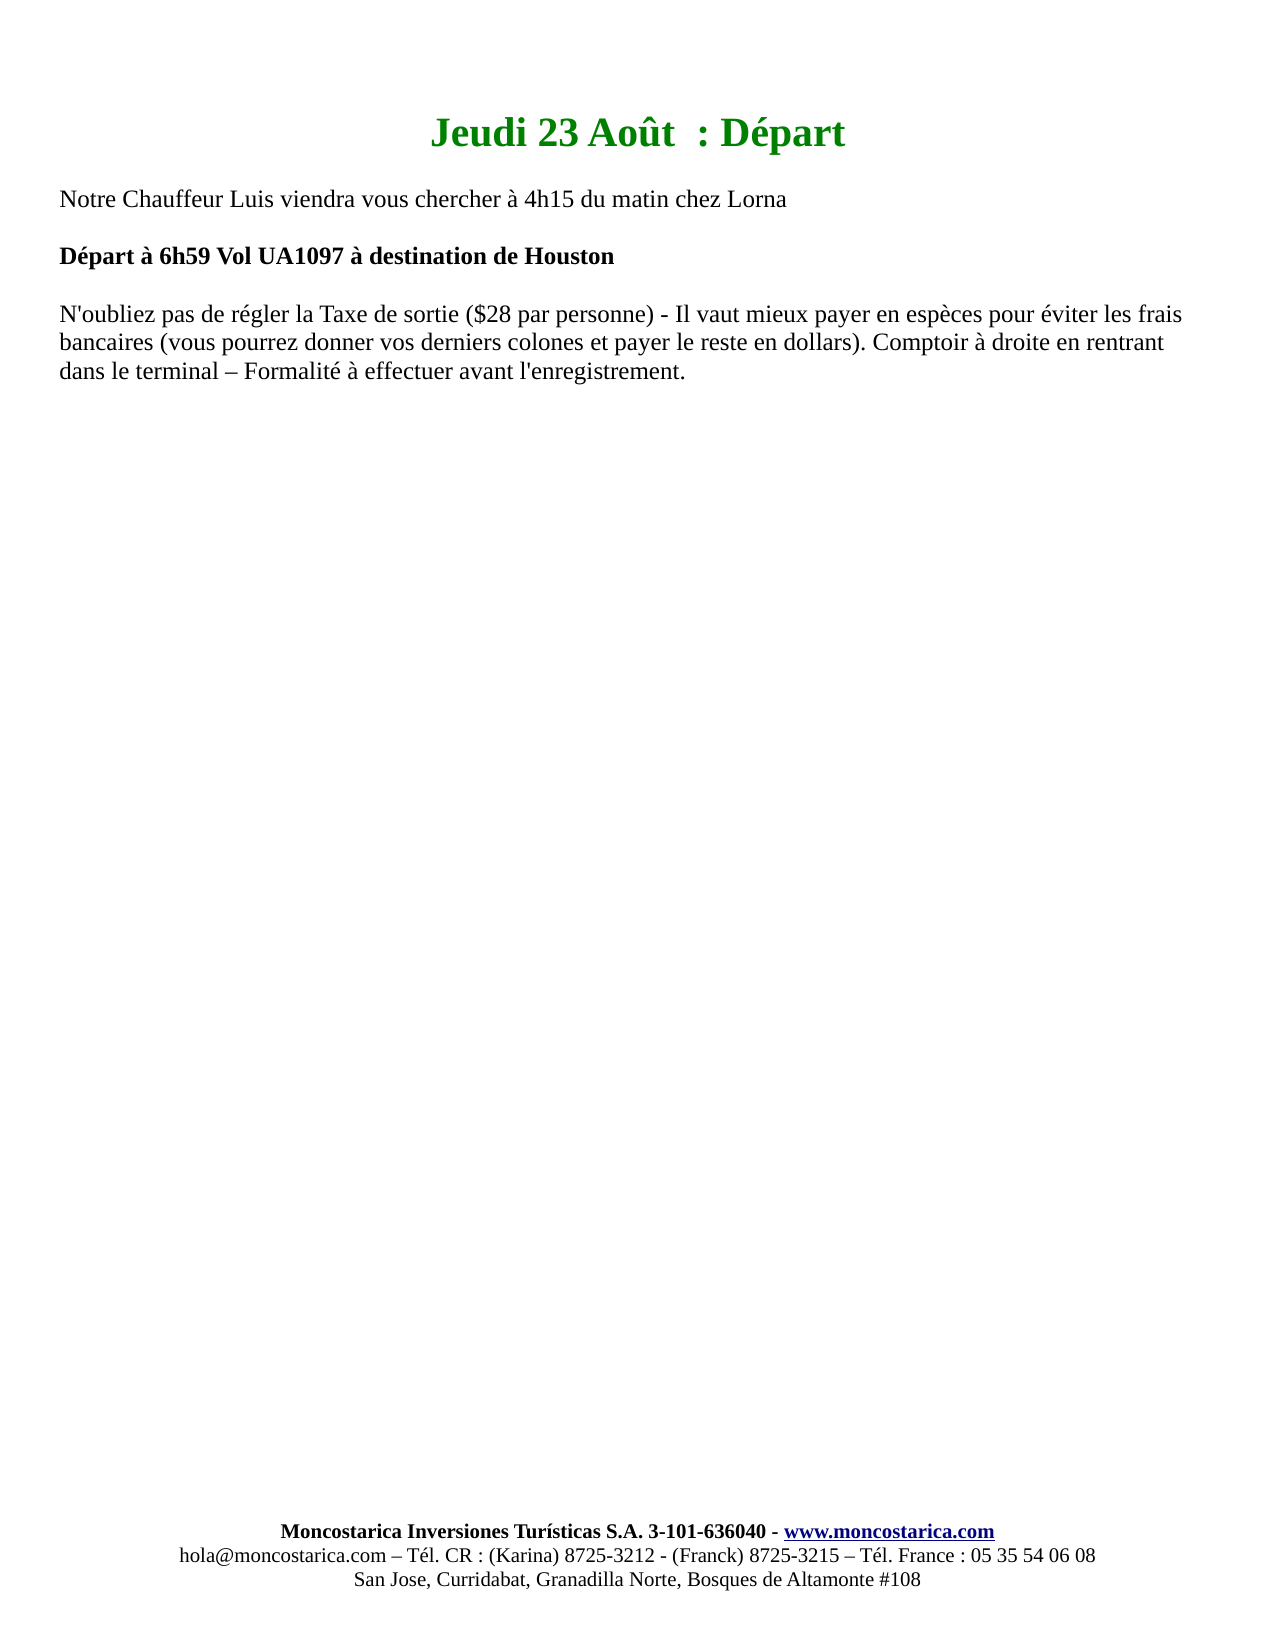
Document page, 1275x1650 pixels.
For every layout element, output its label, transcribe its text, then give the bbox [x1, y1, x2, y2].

text N'oubliez pas de régler la Taxe de sortie ($28 par personne) - Il vaut mieux payer en espèces pour éviter les frais bancaires (vous pourrez donner vos derniers colones et payer le reste en dollars). Comptoir à droite en rentrant dans le terminal – Formalité à effectuer avant l'enregistrement. [59, 299, 1216, 385]
text Départ à 6h59 Vol UA1097 à destination de Houston [59, 241, 1216, 270]
text Notre Chauffeur Luis viendra vous chercher à 4h15 du matin chez Lorna [59, 184, 1216, 212]
text Jeudi 23 Août : Départ [59, 107, 1216, 155]
